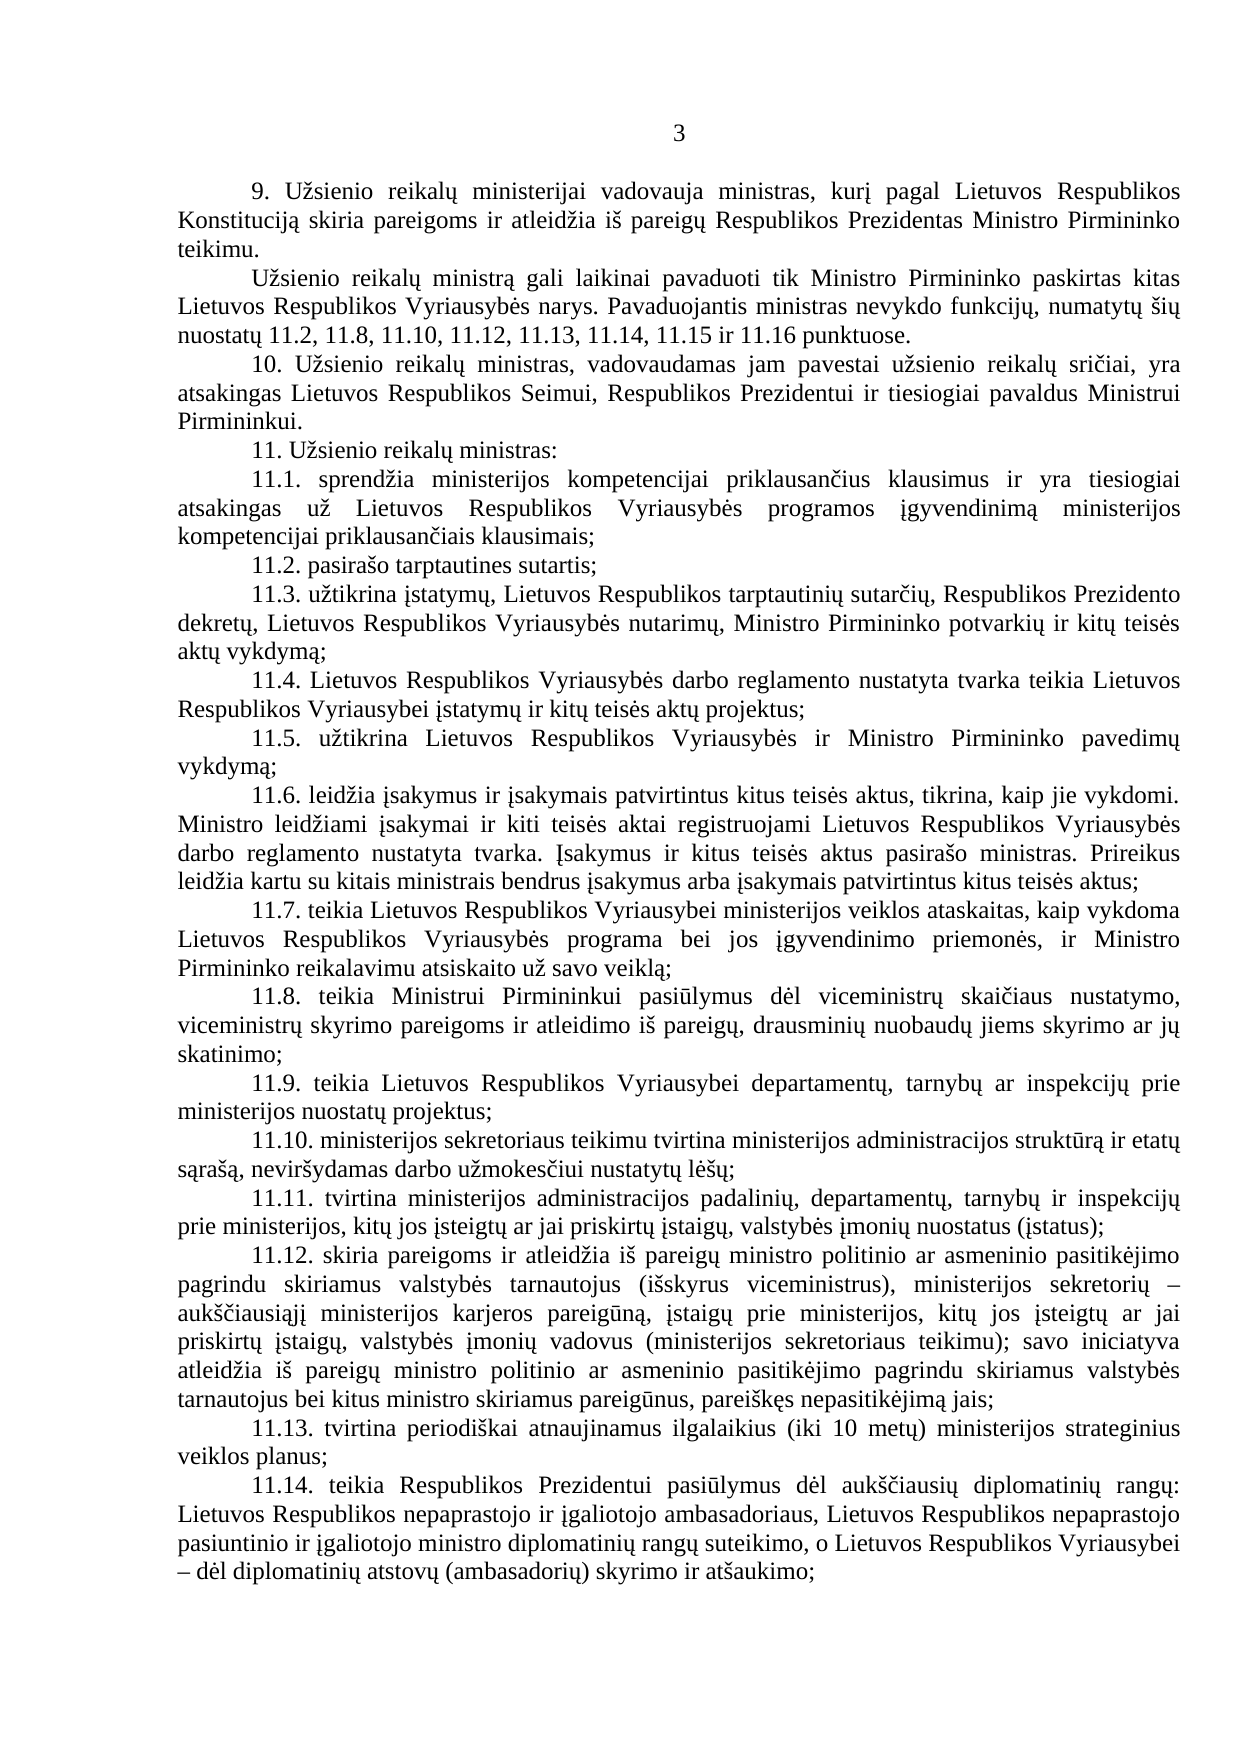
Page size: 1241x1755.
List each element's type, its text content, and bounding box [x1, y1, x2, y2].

text 10. Užsienio reikalų ministras, vadovaudamas jam pavestai užsienio reikalų sričiai, yra atsakingas Lietuvos Respublikos Seimui, Respublikos Prezidentui ir tiesiogiai pavaldus Ministrui Pirmininkui. [177, 349, 1181, 435]
text 11.10. ministerijos sekretoriaus teikimu tvirtina ministerijos administracijos struktūrą ir etatų sąrašą, neviršydamas darbo užmokesčiui nustatytų lėšų; [177, 1125, 1181, 1183]
text 11.12. skiria pareigoms ir atleidžia iš pareigų ministro politinio ar asmeninio pasitikėjimo pagrindu skiriamus valstybės tarnautojus (išskyrus viceministrus), ministerijos sekretorių – aukščiausiąjį ministerijos karjeros pareigūną, įstaigų prie ministerijos, kitų jos įsteigtų ar jai priskirtų įstaigų, valstybės įmonių vadovus (ministerijos sekretoriaus teikimu); savo iniciatyva atleidžia iš pareigų ministro politinio ar asmeninio pasitikėjimo pagrindu skiriamus valstybės tarnautojus bei kitus ministro skiriamus pareigūnus, pareiškęs nepasitikėjimą jais; [177, 1240, 1181, 1413]
text 9. Užsienio reikalų ministerijai vadovauja ministras, kurį pagal Lietuvos Respublikos Konstituciją skiria pareigoms ir atleidžia iš pareigų Respublikos Prezidentas Ministro Pirmininko teikimu. [177, 176, 1181, 263]
text 11.4. Lietuvos Respublikos Vyriausybės darbo reglamento nustatyta tvarka teikia Lietuvos Respublikos Vyriausybei įstatymų ir kitų teisės aktų projektus; [177, 665, 1181, 723]
text 11.13. tvirtina periodiškai atnaujinamus ilgalaikius (iki 10 metų) ministerijos strateginius veiklos planus; [177, 1413, 1181, 1470]
text Užsienio reikalų ministrą gali laikinai pavaduoti tik Ministro Pirmininko paskirtas kitas Lietuvos Respublikos Vyriausybės narys. Pavaduojantis ministras nevykdo funkcijų, numatytų šių nuostatų 11.2, 11.8, 11.10, 11.12, 11.13, 11.14, 11.15 ir 11.16 punktuose. [177, 263, 1181, 349]
text 11.11. tvirtina ministerijos administracijos padalinių, departamentų, tarnybų ir inspekcijų prie ministerijos, kitų jos įsteigtų ar jai priskirtų įstaigų, valstybės įmonių nuostatus (įstatus); [177, 1183, 1181, 1240]
text 11.7. teikia Lietuvos Respublikos Vyriausybei ministerijos veiklos ataskaitas, kaip vykdoma Lietuvos Respublikos Vyriausybės programa bei jos įgyvendinimo priemonės, ir Ministro Pirmininko reikalavimu atsiskaito už savo veiklą; [177, 895, 1181, 981]
text 11.6. leidžia įsakymus ir įsakymais patvirtintus kitus teisės aktus, tikrina, kaip jie vykdomi. Ministro leidžiami įsakymai ir kiti teisės aktai registruojami Lietuvos Respublikos Vyriausybės darbo reglamento nustatyta tvarka. Įsakymus ir kitus teisės aktus pasirašo ministras. Prireikus leidžia kartu su kitais ministrais bendrus įsakymus arba įsakymais patvirtintus kitus teisės aktus; [177, 780, 1181, 895]
text 11.9. teikia Lietuvos Respublikos Vyriausybei departamentų, tarnybų ar inspekcijų prie ministerijos nuostatų projektus; [177, 1068, 1181, 1125]
text 11.1. sprendžia ministerijos kompetencijai priklausančius klausimus ir yra tiesiogiai atsakingas už Lietuvos Respublikos Vyriausybės programos įgyvendinimą ministerijos kompetencijai priklausančiais klausimais; [177, 464, 1181, 550]
text 11. Užsienio reikalų ministras: [177, 435, 1181, 464]
text 11.5. užtikrina Lietuvos Respublikos Vyriausybės ir Ministro Pirmininko pavedimų vykdymą; [177, 723, 1181, 780]
text 11.3. užtikrina įstatymų, Lietuvos Respublikos tarptautinių sutarčių, Respublikos Prezidento dekretų, Lietuvos Respublikos Vyriausybės nutarimų, Ministro Pirmininko potvarkių ir kitų teisės aktų vykdymą; [177, 579, 1181, 665]
text 11.2. pasirašo tarptautines sutartis; [177, 550, 1181, 579]
text 11.8. teikia Ministrui Pirmininkui pasiūlymus dėl viceministrų skaičiaus nustatymo, viceministrų skyrimo pareigoms ir atleidimo iš pareigų, drausminių nuobaudų jiems skyrimo ar jų skatinimo; [177, 981, 1181, 1068]
text 11.14. teikia Respublikos Prezidentui pasiūlymus dėl aukščiausių diplomatinių rangų: Lietuvos Respublikos nepaprastojo ir įgaliotojo ambasadoriaus, Lietuvos Respublikos nepaprastojo pasiuntinio ir įgaliotojo ministro diplomatinių rangų suteikimo, o Lietuvos Respublikos Vyriausybei – dėl diplomatinių atstovų (ambasadorių) skyrimo ir atšaukimo; [177, 1470, 1181, 1585]
